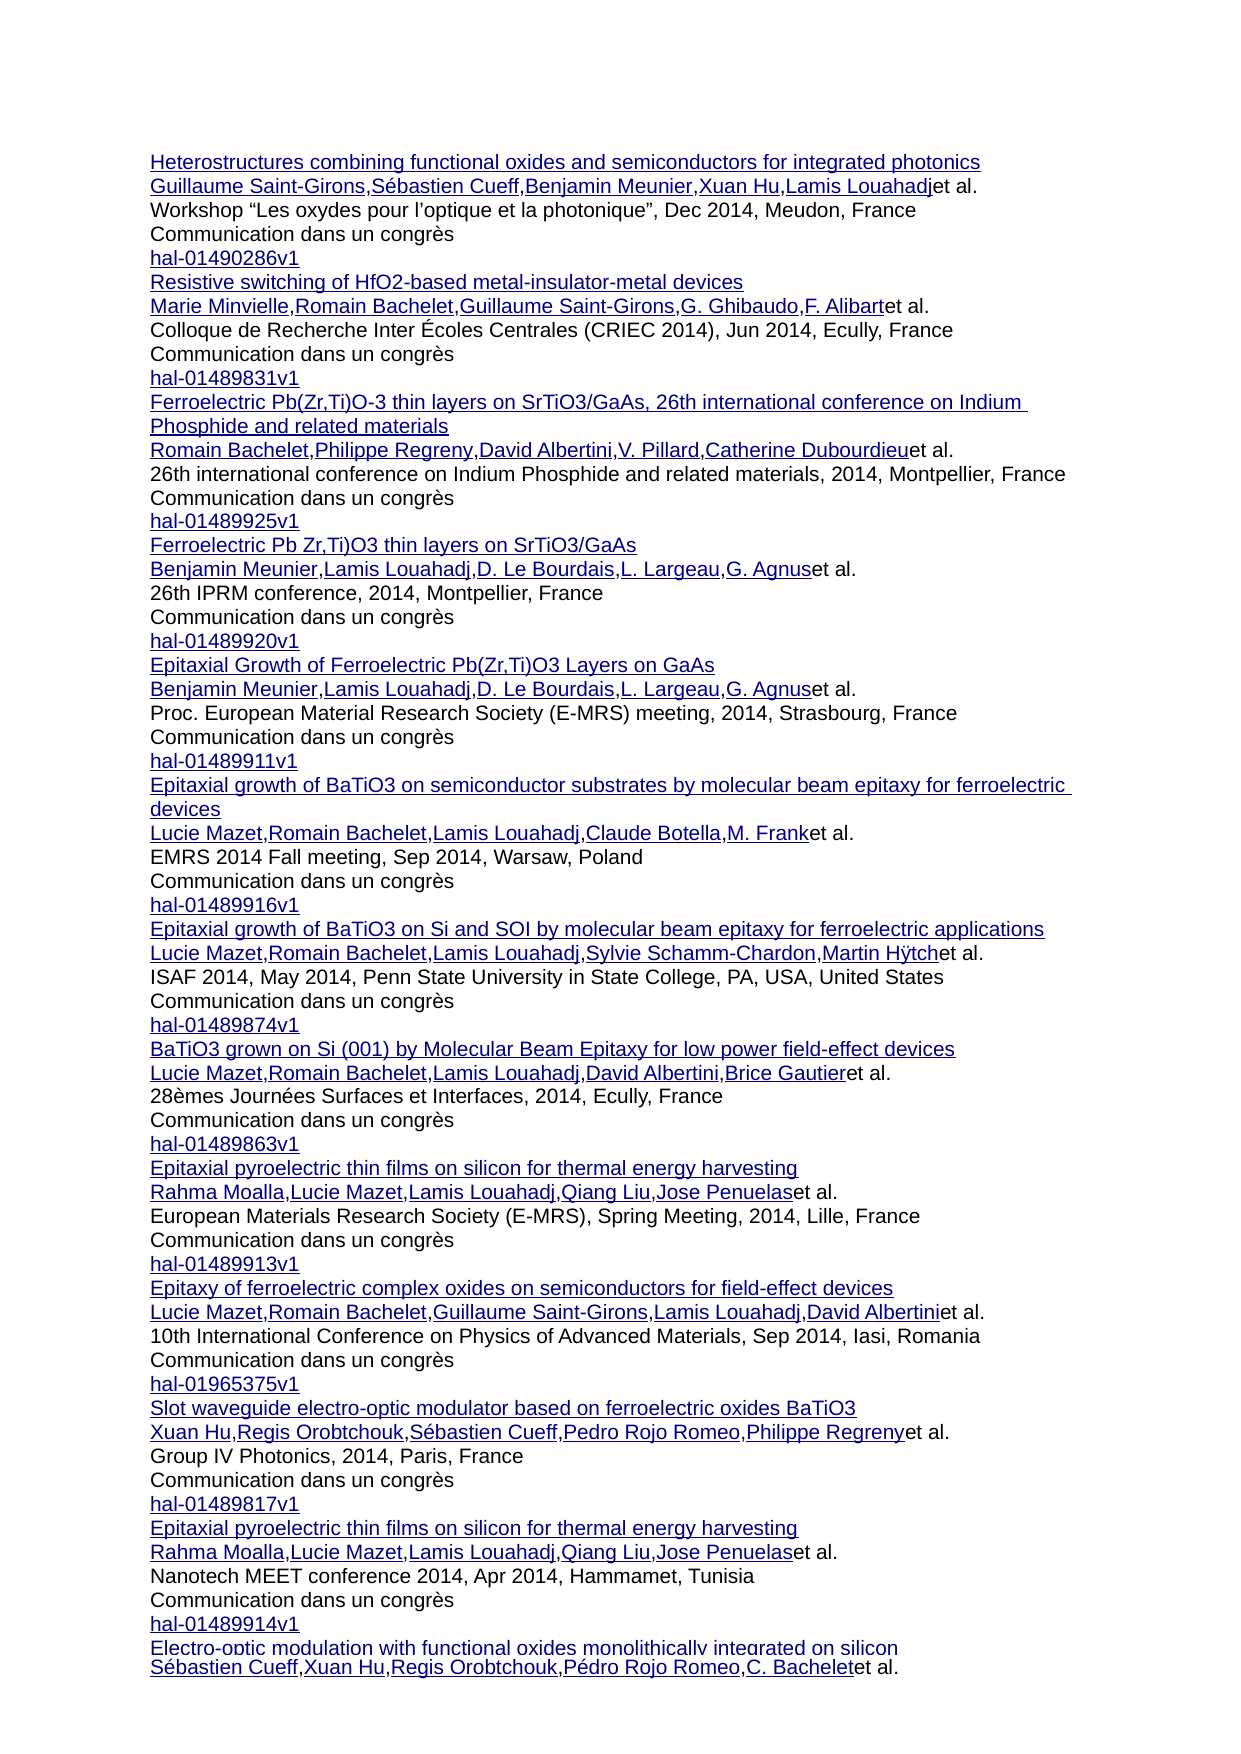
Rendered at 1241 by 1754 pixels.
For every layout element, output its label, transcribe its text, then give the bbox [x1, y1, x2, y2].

table_cell BaTiO3 grown on Si (001) by Molecular Beam Epitaxy for low power field-effect devices Lucie Mazet,Romain Bachelet,Lamis Louahadj,David Albertini,Brice Gautieret al. 28èmes Journées Surfaces et Interfaces, 2014, Ecully, France Communication dans un congrès hal-01489863v1 [150, 1036, 1090, 1156]
table_cell Electro-optic modulation with functional oxides monolithically integrated on silicon Sébastien Cueff,Xuan Hu,Regis Orobtchouk,Pédro Rojo Romeo,C. Bacheletet al. [150, 1635, 1090, 1679]
table_cell Epitaxial growth of BaTiO3 on Si and SOI by molecular beam epitaxy for ferroelectric applications Lucie Mazet,Romain Bachelet,Lamis Louahadj,Sylvie Schamm-Chardon,Martin Hÿtchet al. ISAF 2014, May 2014, Penn State University in State College, PA, USA, United States Communication dans un congrès hal-01489874v1 [150, 917, 1090, 1036]
table_cell Ferroelectric Pb(Zr,Ti)O-3 thin layers on SrTiO3/GaAs, 26th international conference on Indium Phosphide and related materials Romain Bachelet,Philippe Regreny,David Albertini,V. Pillard,Catherine Dubourdieuet al. 26th international conference on Indium Phosphide and related materials, 2014, Montpellier, France Communication dans un congrès hal-01489925v1 [150, 390, 1090, 533]
table_cell Epitaxy of ferroelectric complex oxides on semiconductors for field-effect devices Lucie Mazet,Romain Bachelet,Guillaume Saint-Girons,Lamis Louahadj,David Albertiniet al. 10th International Conference on Physics of Advanced Materials, Sep 2014, Iasi, Romania Communication dans un congrès hal-01965375v1 [150, 1276, 1090, 1396]
table_cell Resistive switching of HfO2-based metal-insulator-metal devices Marie Minvielle,Romain Bachelet,Guillaume Saint-Girons,G. Ghibaudo,F. Alibartet al. Colloque de Recherche Inter Écoles Centrales (CRIEC 2014), Jun 2014, Ecully, France Communication dans un congrès hal-01489831v1 [150, 270, 1090, 389]
table_cell Epitaxial growth of BaTiO3 on semiconductor substrates by molecular beam epitaxy for ferroelectric devices Lucie Mazet,Romain Bachelet,Lamis Louahadj,Claude Botella,M. Franket al. EMRS 2014 Fall meeting, Sep 2014, Warsaw, Poland Communication dans un congrès hal-01489916v1 [150, 773, 1090, 917]
table_cell Epitaxial pyroelectric thin films on silicon for thermal energy harvesting Rahma Moalla,Lucie Mazet,Lamis Louahadj,Qiang Liu,Jose Penuelaset al. European Materials Research Society (E-MRS), Spring Meeting, 2014, Lille, France Communication dans un congrès hal-01489913v1 [150, 1156, 1090, 1276]
table_cell Slot waveguide electro-optic modulator based on ferroelectric oxides BaTiO3 Xuan Hu,Regis Orobtchouk,Sébastien Cueff,Pedro Rojo Romeo,Philippe Regrenyet al. Group IV Photonics, 2014, Paris, France Communication dans un congrès hal-01489817v1 [150, 1396, 1090, 1516]
table_cell Ferroelectric Pb Zr,Ti)O3 thin layers on SrTiO3/GaAs Benjamin Meunier,Lamis Louahadj,D. Le Bourdais,L. Largeau,G. Agnuset al. 26th IPRM conference, 2014, Montpellier, France Communication dans un congrès hal-01489920v1 [150, 533, 1090, 653]
table_cell Heterostructures combining functional oxides and semiconductors for integrated photonics Guillaume Saint-Girons,Sébastien Cueff,Benjamin Meunier,Xuan Hu,Lamis Louahadjet al. Workshop “Les oxydes pour l’optique et la photonique”, Dec 2014, Meudon, France Communication dans un congrès hal-01490286v1 [150, 150, 1090, 270]
table_cell Epitaxial pyroelectric thin films on silicon for thermal energy harvesting Rahma Moalla,Lucie Mazet,Lamis Louahadj,Qiang Liu,Jose Penuelaset al. Nanotech MEET conference 2014, Apr 2014, Hammamet, Tunisia Communication dans un congrès hal-01489914v1 [150, 1516, 1090, 1635]
table_cell Epitaxial Growth of Ferroelectric Pb(Zr,Ti)O3 Layers on GaAs Benjamin Meunier,Lamis Louahadj,D. Le Bourdais,L. Largeau,G. Agnuset al. Proc. European Material Research Society (E-MRS) meeting, 2014, Strasbourg, France Communication dans un congrès hal-01489911v1 [150, 653, 1090, 773]
